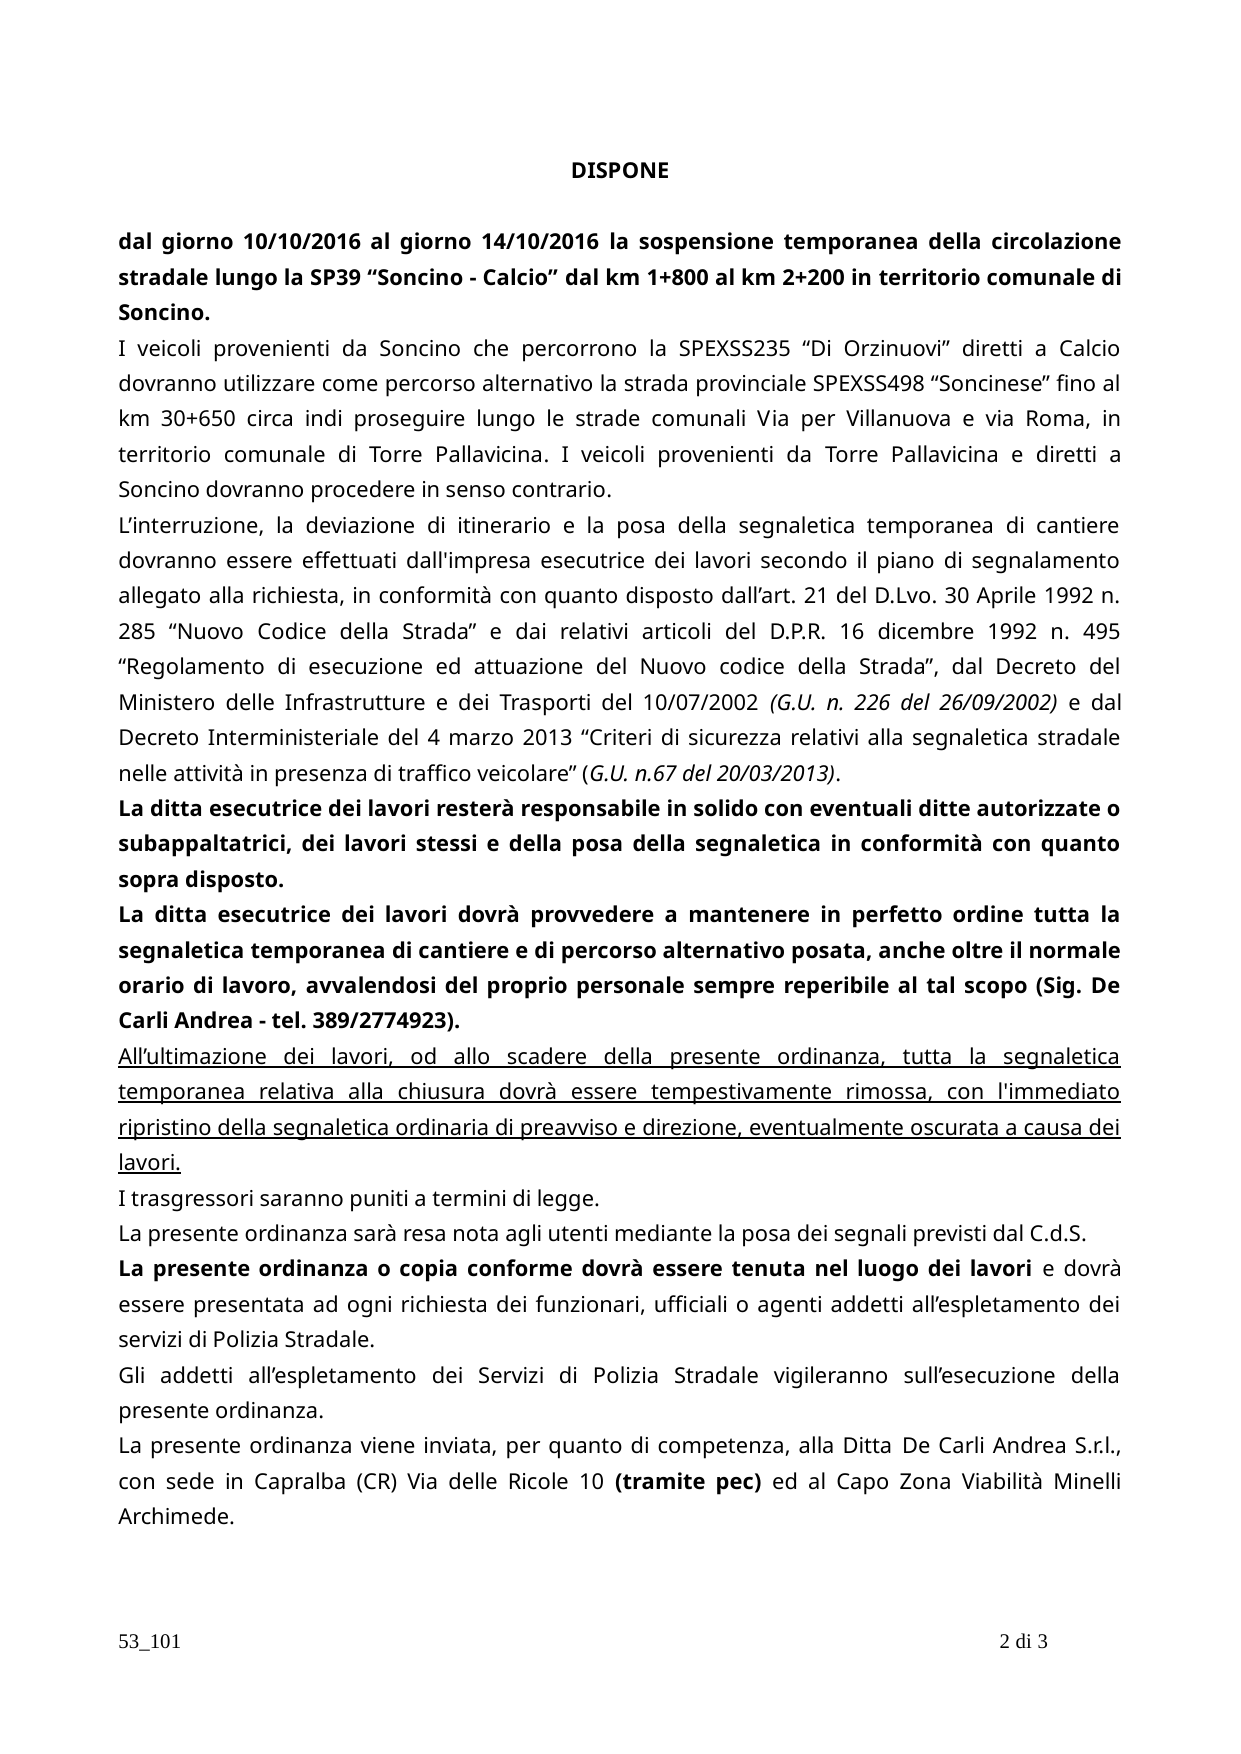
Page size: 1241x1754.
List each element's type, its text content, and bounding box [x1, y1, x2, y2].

text La presente ordinanza sarà resa nota agli utenti mediante la posa dei segnali previsti dal C.d.S. [118, 1213, 1122, 1248]
text dal giorno 10/10/2016 al giorno 14/10/2016 la sospensione temporanea della circolazione stradale lungo la SP39 “Soncino - Calcio” dal km 1+800 al km 2+200 in territorio comunale di Soncino. [118, 221, 1122, 328]
text L’interruzione, la deviazione di itinerario e la posa della segnaletica temporanea di cantiere dovranno essere effettuati dall'impresa esecutrice dei lavori secondo il piano di segnalamento allegato alla richiesta, in conformità con quanto disposto dall’art. 21 del D.Lvo. 30 Aprile 1992 n. 285 “Nuovo Codice della Strada” e dai relativi articoli del D.P.R. 16 dicembre 1992 n. 495 “Regolamento di esecuzione ed attuazione del Nuovo codice della Strada”, dal Decreto del Ministero delle Infrastrutture e dei Trasporti del 10/07/2002 (G.U. n. 226 del 26/09/2002) e dal Decreto Interministeriale del 4 marzo 2013 “Criteri di sicurezza relativi alla segnaletica stradale nelle attività in presenza di traffico veicolare” (G.U. n.67 del 20/03/2013). [118, 505, 1122, 788]
text La ditta esecutrice dei lavori dovrà provvedere a mantenere in perfetto ordine tutta la segnaletica temporanea di cantiere e di percorso alternativo posata, anche oltre il normale orario di lavoro, avvalendosi del proprio personale sempre reperibile al tal scopo (Sig. De Carli Andrea - tel. 389/2774923). [118, 894, 1122, 1036]
subtitle DISPONE [118, 151, 1122, 186]
text I trasgressori saranno puniti a termini di legge. [118, 1178, 1122, 1213]
text La ditta esecutrice dei lavori resterà responsabile in solido con eventuali ditte autorizzate o subappaltatrici, dei lavori stessi e della posa della segnaletica in conformità con quanto sopra disposto. [118, 788, 1122, 894]
text La presente ordinanza viene inviata, per quanto di competenza, alla Ditta De Carli Andrea S.r.l., con sede in Capralba (CR) Via delle Ricole 10 (tramite pec) ed al Capo Zona Viabilità Minelli Archimede. [118, 1426, 1122, 1532]
text Gli addetti all’espletamento dei Servizi di Polizia Stradale vigileranno sull’esecuzione della presente ordinanza. [118, 1355, 1122, 1426]
text La presente ordinanza o copia conforme dovrà essere tenuta nel luogo dei lavori e dovrà essere presentata ad ogni richiesta dei funzionari, ufficiali o agenti addetti all’espletamento dei servizi di Polizia Stradale. [118, 1248, 1122, 1355]
text I veicoli provenienti da Soncino che percorrono la SPEXSS235 “Di Orzinuovi” diretti a Calcio dovranno utilizzare come percorso alternativo la strada provinciale SPEXSS498 “Soncinese” fino al km 30+650 circa indi proseguire lungo le strade comunali Via per Villanuova e via Roma, in territorio comunale di Torre Pallavicina. I veicoli provenienti da Torre Pallavicina e diretti a Soncino dovranno procedere in senso contrario. [118, 328, 1122, 505]
text All’ultimazione dei lavori, od allo scadere della presente ordinanza, tutta la segnaletica temporanea relativa alla chiusura dovrà essere tempestivamente rimossa, con l'immediato ripristino della segnaletica ordinaria di preavviso e direzione, eventualmente oscurata a causa dei lavori. [118, 1036, 1122, 1178]
